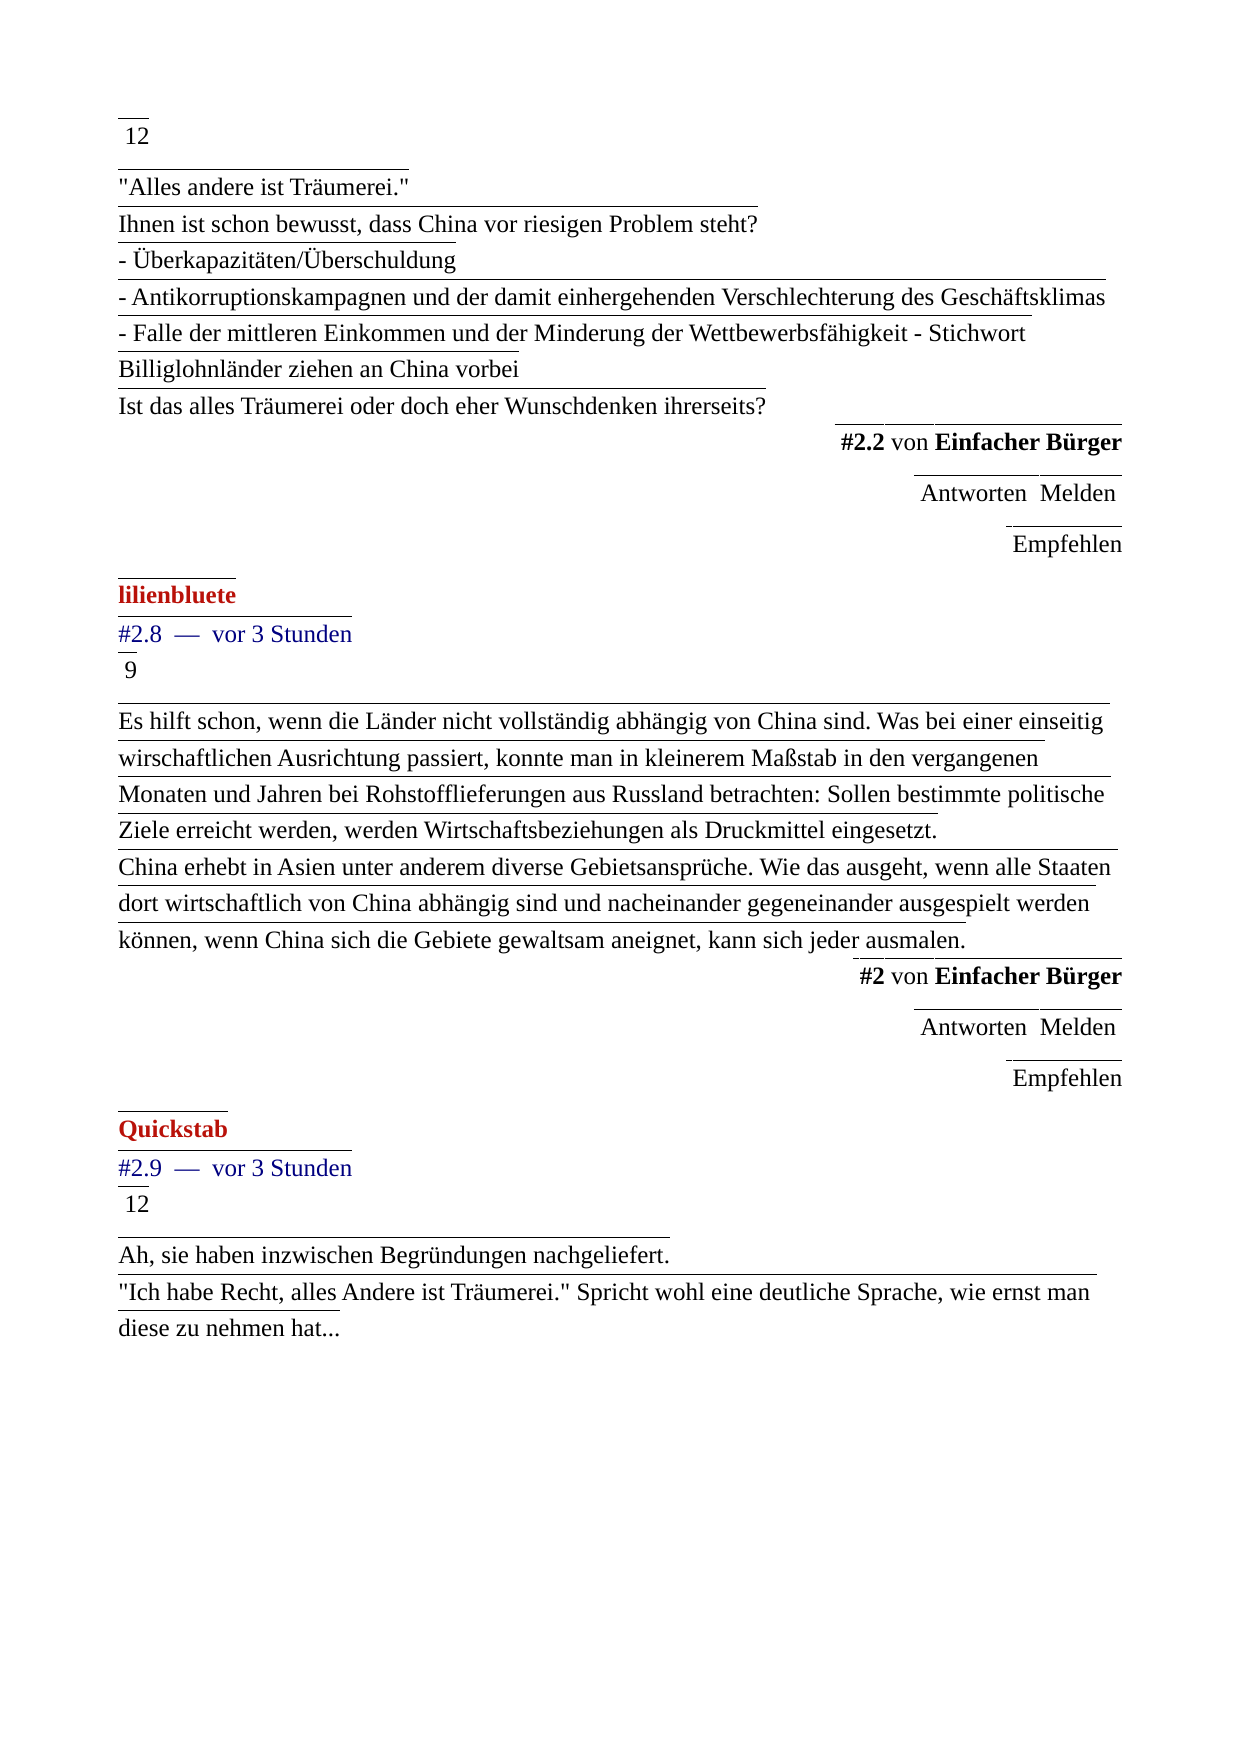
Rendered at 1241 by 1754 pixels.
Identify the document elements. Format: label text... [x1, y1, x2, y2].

text - Überkapazitäten/Überschuldung - Antikorruptionskampagnen und der damit einhergehenden Verschlechterung des Geschäftsklimas - Falle der mittleren Einkommen und der Minderung der Wettbewerbsfähigkeit - Stichwort Billiglohnländer ziehen an China vorbei [118, 242, 1122, 383]
text #2.8 — vor 3 Stunden [118, 616, 1122, 647]
text 12 [118, 1186, 1122, 1218]
text 9 [118, 652, 1122, 684]
text Ihnen ist schon bewusst, dass China vor riesigen Problem steht? [118, 206, 1122, 237]
text Antworten Melden [118, 475, 1122, 507]
text 12 [118, 118, 1122, 150]
text #2.9 — vor 3 Stunden [118, 1149, 1122, 1181]
subtitle Quickstab [118, 1111, 1122, 1143]
subtitle lilienbluete [118, 577, 1122, 609]
text Empfehlen [118, 1060, 1122, 1092]
text #2 von Einfacher Bürger [118, 958, 1122, 990]
text Antworten Melden [118, 1009, 1122, 1041]
text #2.2 von Einfacher Bürger [118, 424, 1122, 456]
text Es hilft schon, wenn die Länder nicht vollständig abhängig von China sind. Was bei einer einseitig wirschaftlichen Ausrichtung passiert, konnte man in kleinerem Maßstab in den vergangenen Monaten und Jahren bei Rohstofflieferungen aus Russland betrachten: Sollen bestimmte politische Ziele erreicht werden, werden Wirtschaftsbeziehungen als Druckmittel eingesetzt. China erhebt in Asien unter anderem diverse Gebietsansprüche. Wie das ausgeht, wenn alle Staaten dort wirtschaftlich von China abhängig sind und nacheinander gegeneinander ausgespielt werden können, wenn China sich die Gebiete gewaltsam aneignet, kann sich jeder ausmalen. [118, 703, 1122, 954]
text Empfehlen [118, 526, 1122, 558]
text "Alles andere ist Träumerei." [118, 169, 1122, 201]
text Ist das alles Träumerei oder doch eher Wunschdenken ihrerseits? [118, 388, 1122, 420]
text Ah, sie haben inzwischen Begründungen nachgeliefert. "Ich habe Recht, alles Andere ist Träumerei." Spricht wohl eine deutliche Sprache, wie ernst man diese zu nehmen hat... [118, 1237, 1122, 1342]
